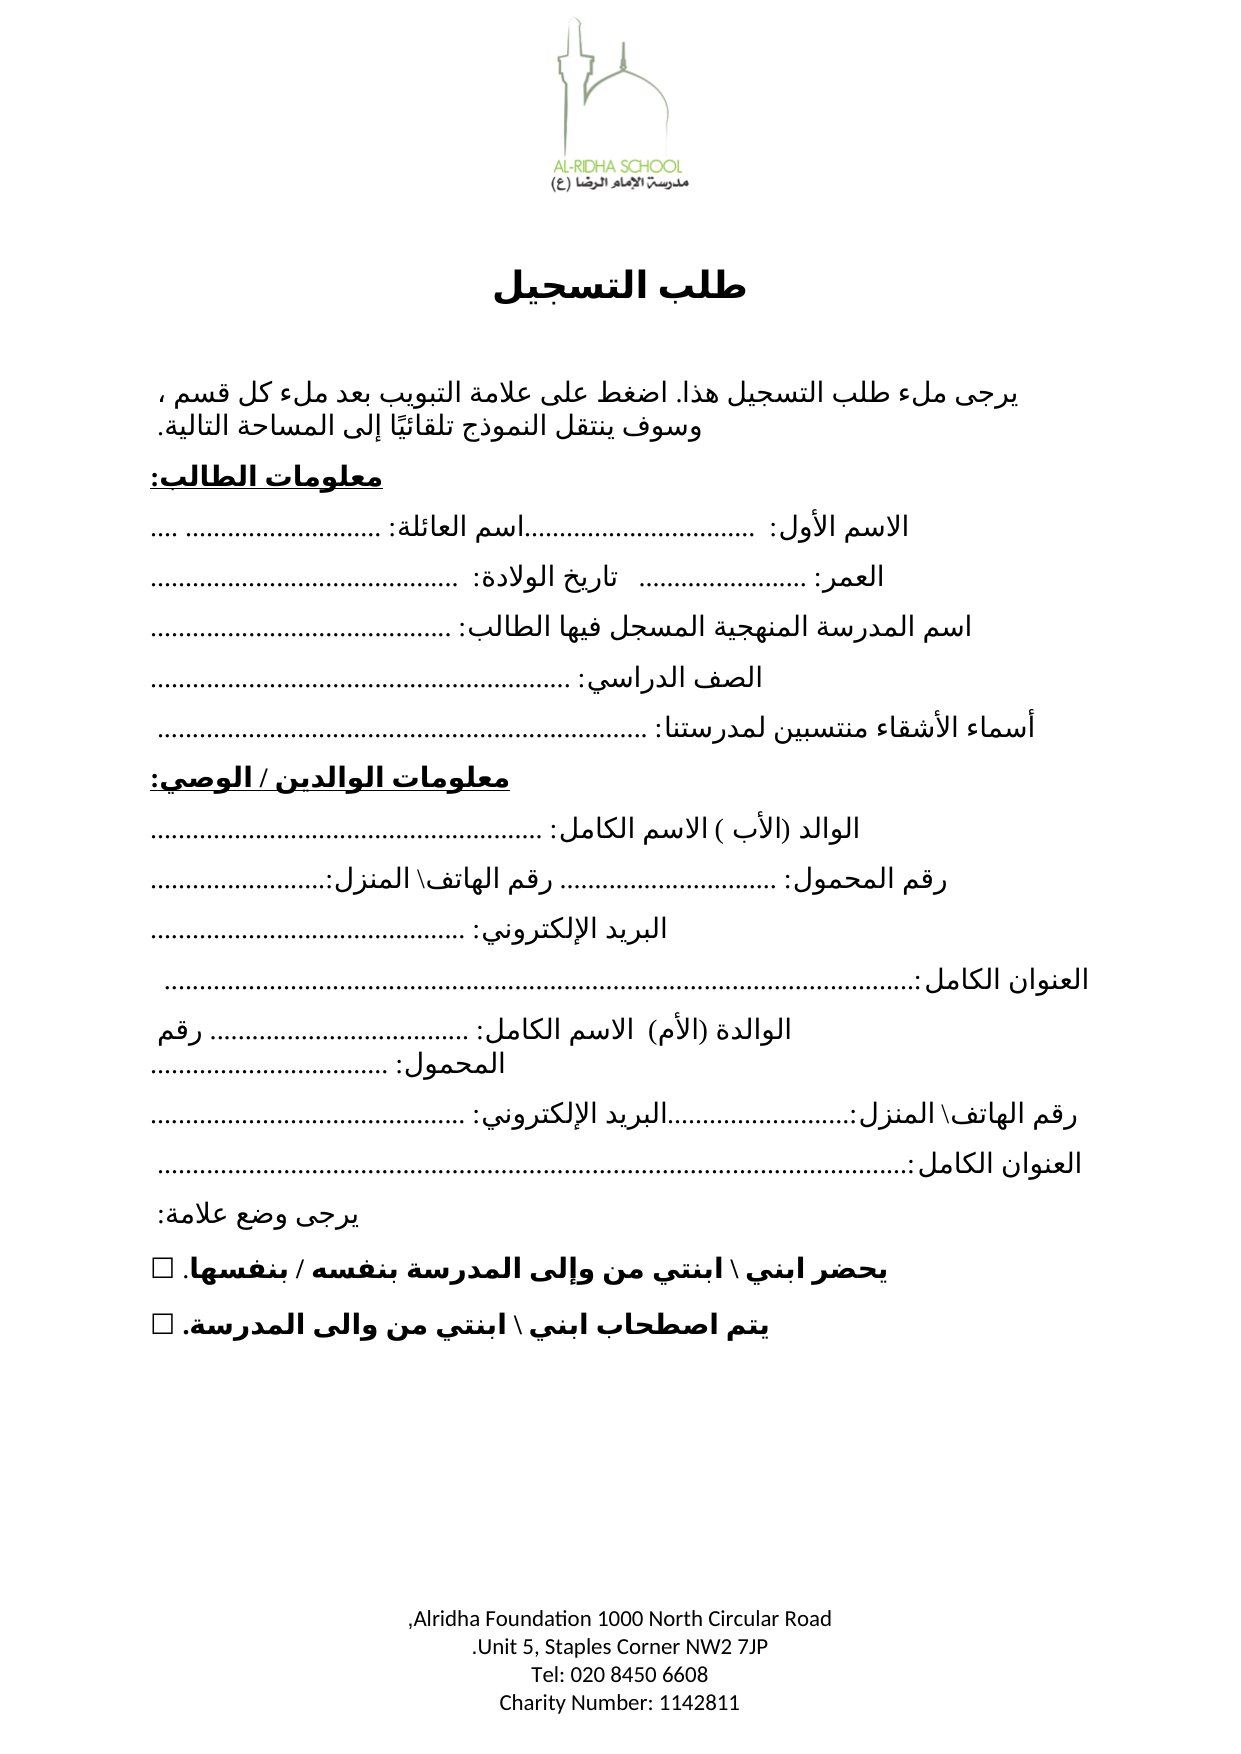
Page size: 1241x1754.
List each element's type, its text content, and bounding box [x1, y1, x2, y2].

text يرجى وضع علامة: [150, 1198, 1090, 1230]
text البريد الإلكتروني: ............................................. [150, 912, 1090, 945]
text اسم المدرسة المنهجية المسجل فيها الطالب: ........................................... [150, 611, 1090, 643]
text معلومات الوالدين / الوصي: [150, 761, 1090, 794]
text طلب التسجيل [150, 264, 1090, 307]
text العمر: ........................ تاريخ الولادة: ............................................ [150, 560, 1090, 593]
text الصف الدراسي: ............................................................ [150, 661, 1090, 693]
text العنوان الكامل:........................................................................................................... [150, 1147, 1090, 1180]
text يتم اصطحاب ابني \ ابنتي من والى المدرسة. ☐ [150, 1304, 1090, 1343]
text الاسم الأول: .................................اسم العائلة: ............................ .... [150, 510, 1090, 542]
text معلومات الطالب: [150, 459, 1090, 492]
text الوالد (الأب ) الاسم الكامل: ........................................................ [150, 812, 1090, 844]
text يحضر ابني \ ابنتي من وإلى المدرسة بنفسه / بنفسها. ☐ [150, 1248, 1090, 1286]
text العنوان الكامل:........................................................................................................... [150, 963, 1090, 995]
text رقم الهاتف\ المنزل:..........................البريد الإلكتروني: ............................................. [150, 1097, 1090, 1129]
text الوالدة (الأم) الاسم الكامل: ..................................... رقم المحمول: .................................. [150, 1013, 1090, 1079]
text أسماء الأشقاء منتسبين لمدرستنا: ...................................................................... [150, 711, 1090, 743]
text رقم المحمول: ............................... رقم الهاتف\ المنزل:......................... [150, 862, 1090, 894]
text يرجى ملء طلب التسجيل هذا. اضغط على علامة التبويب بعد ملء كل قسم ، وسوف ينتقل النموذج تلقائيًا إلى المساحة التالية. [150, 376, 1090, 442]
